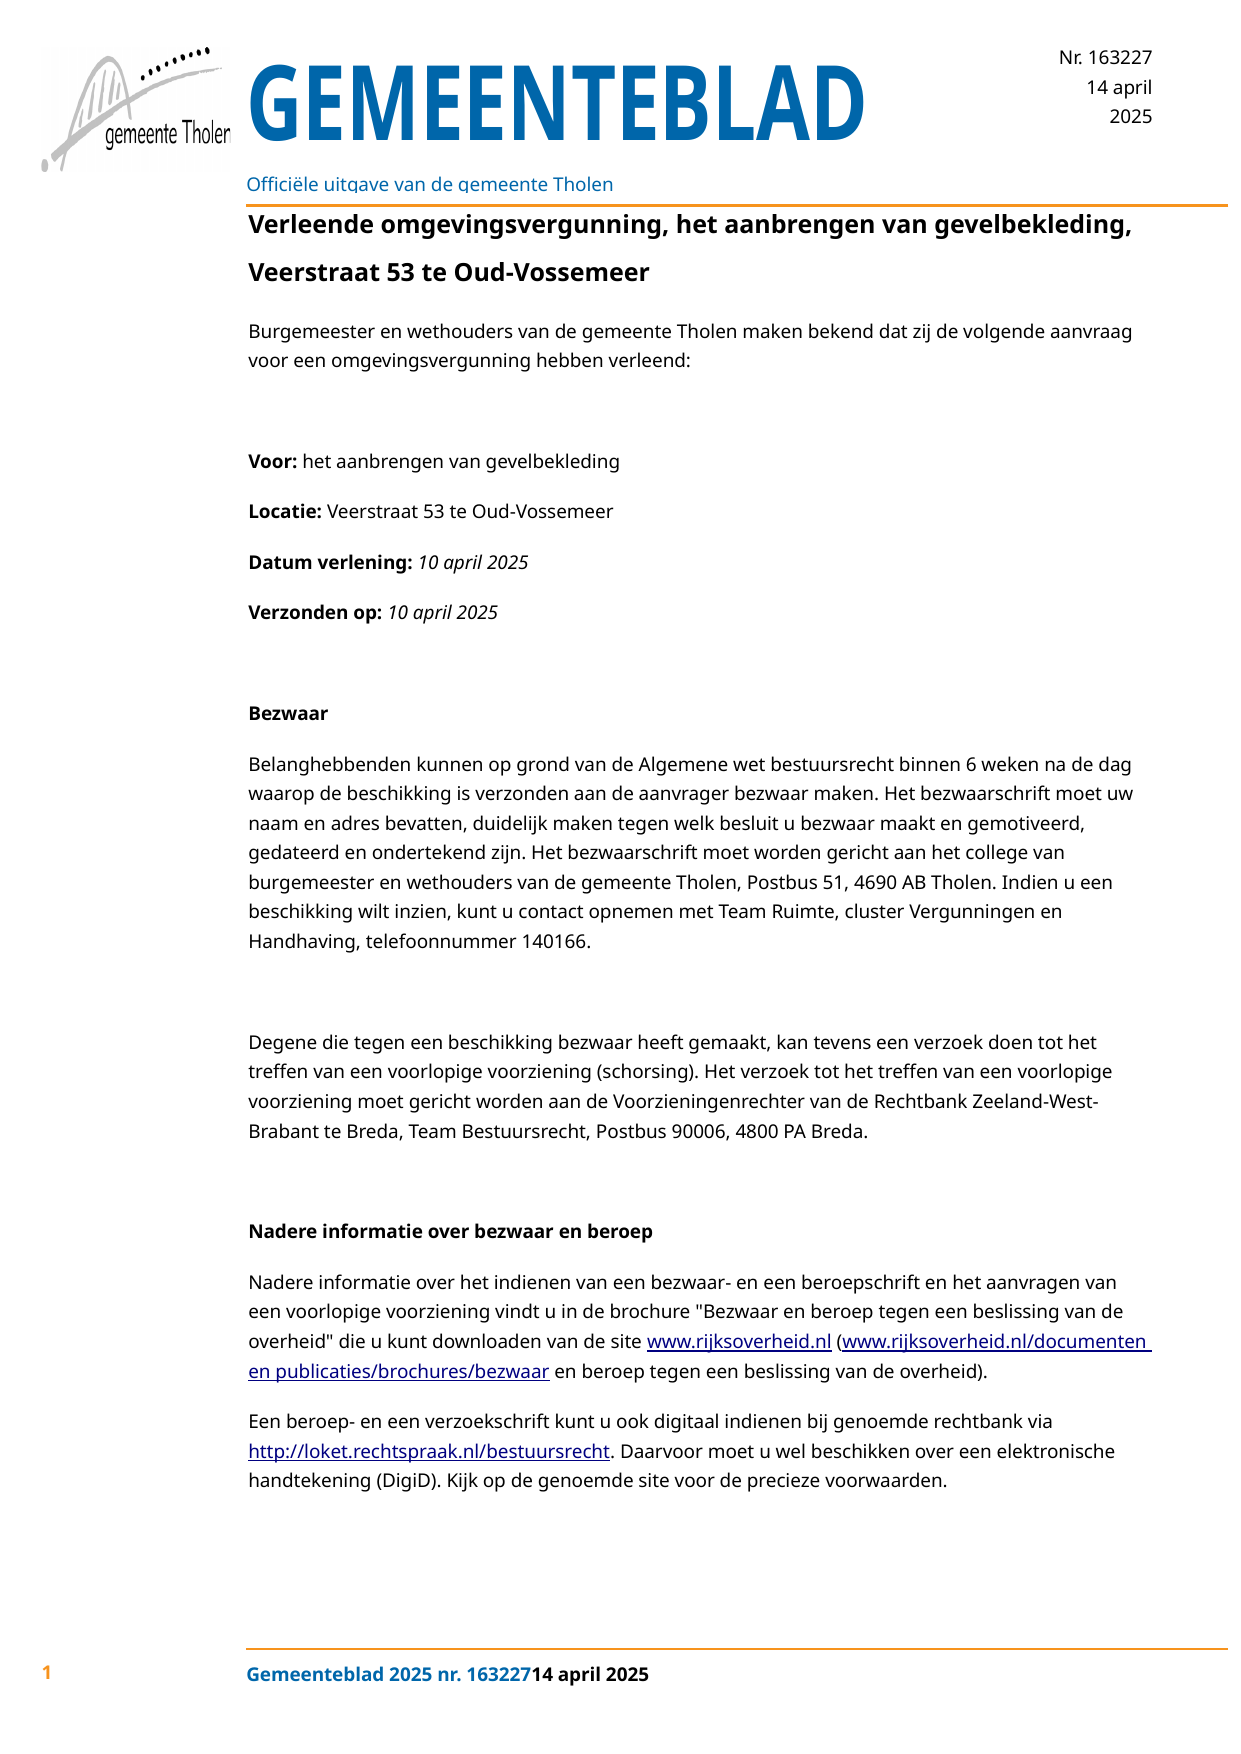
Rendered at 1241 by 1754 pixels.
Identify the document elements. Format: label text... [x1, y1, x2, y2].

text Belanghebbenden kunnen op grond van de Algemene wet bestuursrecht binnen 6 weken na de dag waarop de beschikking is verzonden aan de aanvrager bezwaar maken. Het bezwaarschrift moet uw naam en adres bevatten, duidelijk maken tegen welk besluit u bezwaar maakt en gemotiveerd, gedateerd en ondertekend zijn. Het bezwaarschrift moet worden gericht aan het college van burgemeester en wethouders van de gemeente Tholen, Postbus 51, 4690 AB Tholen. Indien u een beschikking wilt inzien, kunt u contact opnemen met Team Ruimte, cluster Vergunningen en Handhaving, telefoonnummer 140166. [248, 751, 1152, 954]
text Verleende omgevingsvergunning, het aanbrengen van gevelbekleding, Veerstraat 53 te Oud-Vossemeer [248, 207, 1152, 288]
text Nadere informatie over bezwaar en beroep [248, 1219, 1152, 1244]
text Burgemeester en wethouders van de gemeente Tholen maken bekend dat zij de volgende aanvraag voor een omgevingsvergunning hebben verleend: [248, 318, 1152, 373]
text Nadere informatie over het indienen van een bezwaar- en een beroepschrift en het aanvragen van een voorlopige voorziening vindt u in de brochure "Bezwaar en beroep tegen een beslissing van de overheid" die u kunt downloaden van de site www.rijksoverheid.nl (www.rijksoverheid.nl/documenten en publicaties/brochures/bezwaar en beroep tegen een beslissing van de overheid). [248, 1269, 1152, 1384]
text Locatie: Veerstraat 53 te Oud-Vossemeer [248, 499, 1152, 524]
text Datum verlening: 10 april 2025 [248, 549, 1152, 575]
picture [41, 47, 231, 172]
text Voor: het aanbrengen van gevelbekleding [248, 448, 1152, 474]
text Een beroep- en een verzoekschrift kunt u ook digitaal indienen bij genoemde rechtbank via http://loket.rechtspraak.nl/bestuursrecht. Daarvoor moet u wel beschikken over een elektronische handtekening (DigiD). Kijk op de genoemde site voor de precieze voorwaarden. [248, 1408, 1152, 1493]
text Degene die tegen een beschikking bezwaar heeft gemaakt, kan tevens een verzoek doen tot het treffen van een voorlopige voorziening (schorsing). Het verzoek tot het treffen van een voorlopige voorziening moet gericht worden aan de Voorzieningenrechter van de Rechtbank Zeeland-West-Brabant te Breda, Team Bestuursrecht, Postbus 90006, 4800 PA Breda. [248, 1029, 1152, 1144]
text Verzonden op: 10 april 2025 [248, 599, 1152, 625]
text Bezwaar [248, 700, 1152, 726]
